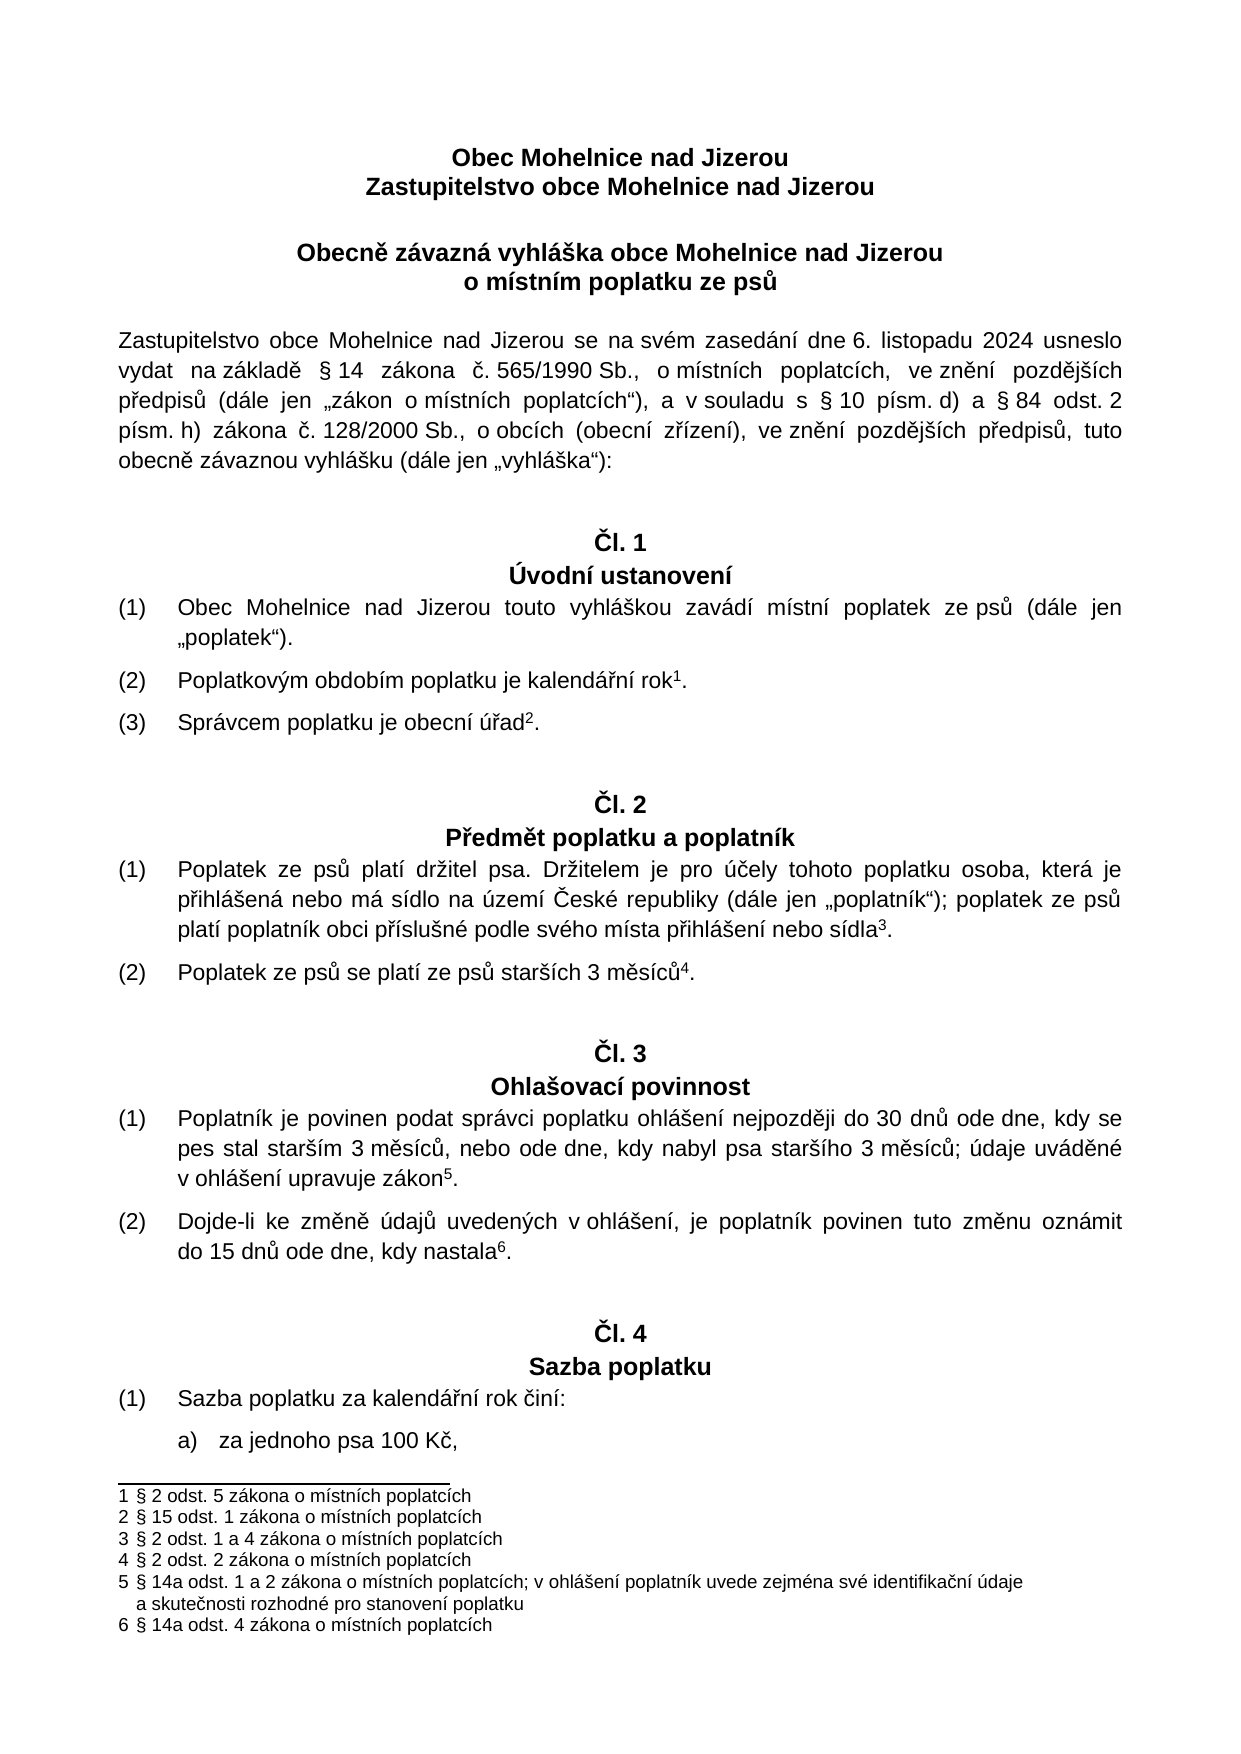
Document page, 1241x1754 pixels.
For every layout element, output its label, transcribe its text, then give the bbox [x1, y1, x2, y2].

list Sazba poplatku za kalendářní rok činí: [118, 1384, 1122, 1411]
list § 2 odst. 2 zákona o místních poplatcích [118, 1549, 1122, 1571]
list Poplatek ze psů se platí ze psů starších 3 měsíců. [118, 959, 1122, 985]
list Správcem poplatku je obecní úřad. [118, 709, 1122, 736]
subtitle Obecně závazná vyhláška obce Mohelnice nad Jizerou o místním poplatku ze psů [118, 238, 1122, 295]
list § 15 odst. 1 zákona o místních poplatcích [118, 1506, 1122, 1528]
list § 2 odst. 5 zákona o místních poplatcích [118, 1484, 1122, 1506]
list § 14a odst. 1 a 2 zákona o místních poplatcích; v ohlášení poplatník uvede zejména své identifikační údaje a skutečnosti rozhodné pro stanovení poplatku [118, 1571, 1122, 1614]
subtitle Čl. 3 Ohlašovací povinnost [118, 1039, 1122, 1101]
list Poplatkovým obdobím poplatku je kalendářní rok. [118, 667, 1122, 693]
list § 2 odst. 1 a 4 zákona o místních poplatcích [118, 1528, 1122, 1549]
list Poplatek ze psů platí držitel psa. Držitelem je pro účely tohoto poplatku osoba, která je přihlášená nebo má sídlo na území České republiky (dále jen „poplatník“); poplatek ze psů platí poplatník obci příslušné podle svého místa přihlášení nebo sídla. [118, 856, 1122, 942]
text Obec Mohelnice nad Jizerou Zastupitelstvo obce Mohelnice nad Jizerou [118, 143, 1122, 201]
list Obec Mohelnice nad Jizerou touto vyhláškou zavádí místní poplatek ze psů (dále jen „poplatek“). [118, 594, 1122, 650]
list Poplatník je povinen podat správci poplatku ohlášení nejpozději do 30 dnů ode dne, kdy se pes stal starším 3 měsíců, nebo ode dne, kdy nabyl psa staršího 3 měsíců; údaje uváděné v ohlášení upravuje zákon. [118, 1105, 1122, 1192]
list Dojde-li ke změně údajů uvedených v ohlášení, je poplatník povinen tuto změnu oznámit do 15 dnů ode dne, kdy nastala. [118, 1208, 1122, 1265]
subtitle Čl. 4 Sazba poplatku [118, 1318, 1122, 1380]
list § 14a odst. 4 zákona o místních poplatcích [118, 1614, 1122, 1635]
subtitle Čl. 1 Úvodní ustanovení [118, 528, 1122, 589]
list za jednoho psa 100 Kč, [177, 1427, 1122, 1454]
text Zastupitelstvo obce Mohelnice nad Jizerou se na svém zasedání dne 6. listopadu 2024 usneslo vydat na základě § 14 zákona č. 565/1990 Sb., o místních poplatcích, ve znění pozdějších předpisů (dále jen „zákon o místních poplatcích“), a v souladu s § 10 písm. d) a § 84 odst. 2 písm. h) zákona č. 128/2000 Sb., o obcích (obecní zřízení), ve znění pozdějších předpisů, tuto obecně závaznou vyhlášku (dále jen „vyhláška“): [118, 327, 1122, 474]
subtitle Čl. 2 Předmět poplatku a poplatník [118, 789, 1122, 851]
